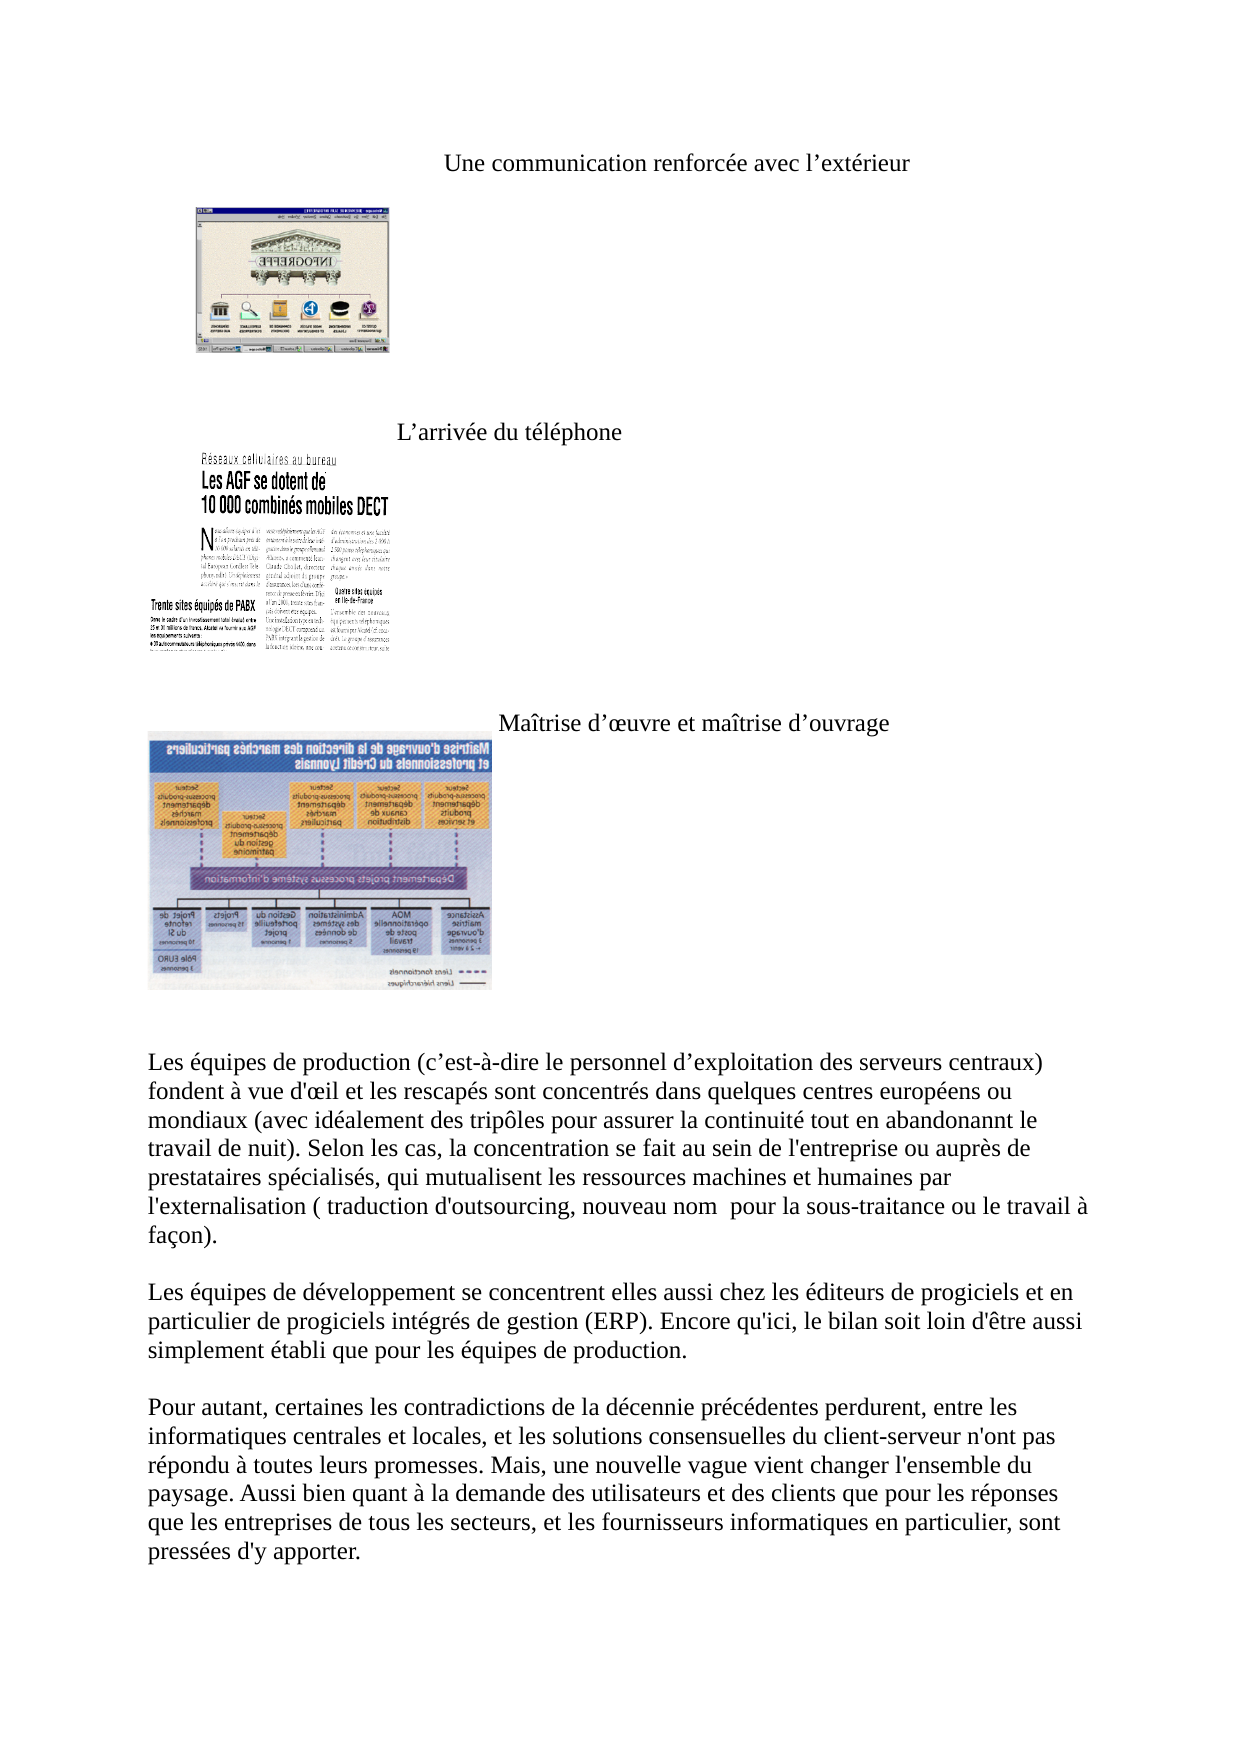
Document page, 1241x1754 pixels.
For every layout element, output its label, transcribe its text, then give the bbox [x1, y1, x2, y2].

text Les équipes de développement se concentrent elles aussi chez les éditeurs de progiciels et en particulier de progiciels intégrés de gestion (ERP). Encore qu'ici, le bilan soit loin d'être aussi simplement établi que pour les équipes de production. [148, 1277, 1093, 1363]
text L’arrivée du téléphone [148, 417, 1093, 651]
text Pour autant, certaines les contradictions de la décennie précédentes perdurent, entre les informatiques centrales et locales, et les solutions consensuelles du client-serveur n'ont pas répondu à toutes leurs promesses. Mais, une nouvelle vague vient changer l'ensemble du paysage. Aussi bien quant à la demande des utilisateurs et des clients que pour les réponses que les entreprises de tous les secteurs, et les fournisseurs informatiques en particulier, sont pressées d'y apporter. [148, 1392, 1093, 1565]
text Les équipes de production (c’est-à-dire le personnel d’exploitation des serveurs centraux) fondent à vue d'œil et les rescapés sont concentrés dans quelques centres européens ou mondiaux (avec idéalement des tripôles pour assurer la continuité tout en abandonannt le travail de nuit). Selon les cas, la concentration se fait au sein de l'entreprise ou auprès de prestataires spécialisés, qui mutualisent les ressources machines et humaines par l'externalisation ( traduction d'outsourcing, nouveau nom pour la sous-traitance ou le travail à façon). [148, 1047, 1093, 1248]
text Une communication renforcée avec l’extérieur [148, 148, 1093, 388]
text Maîtrise d’œuvre et maîtrise d’ouvrage [148, 708, 1093, 990]
